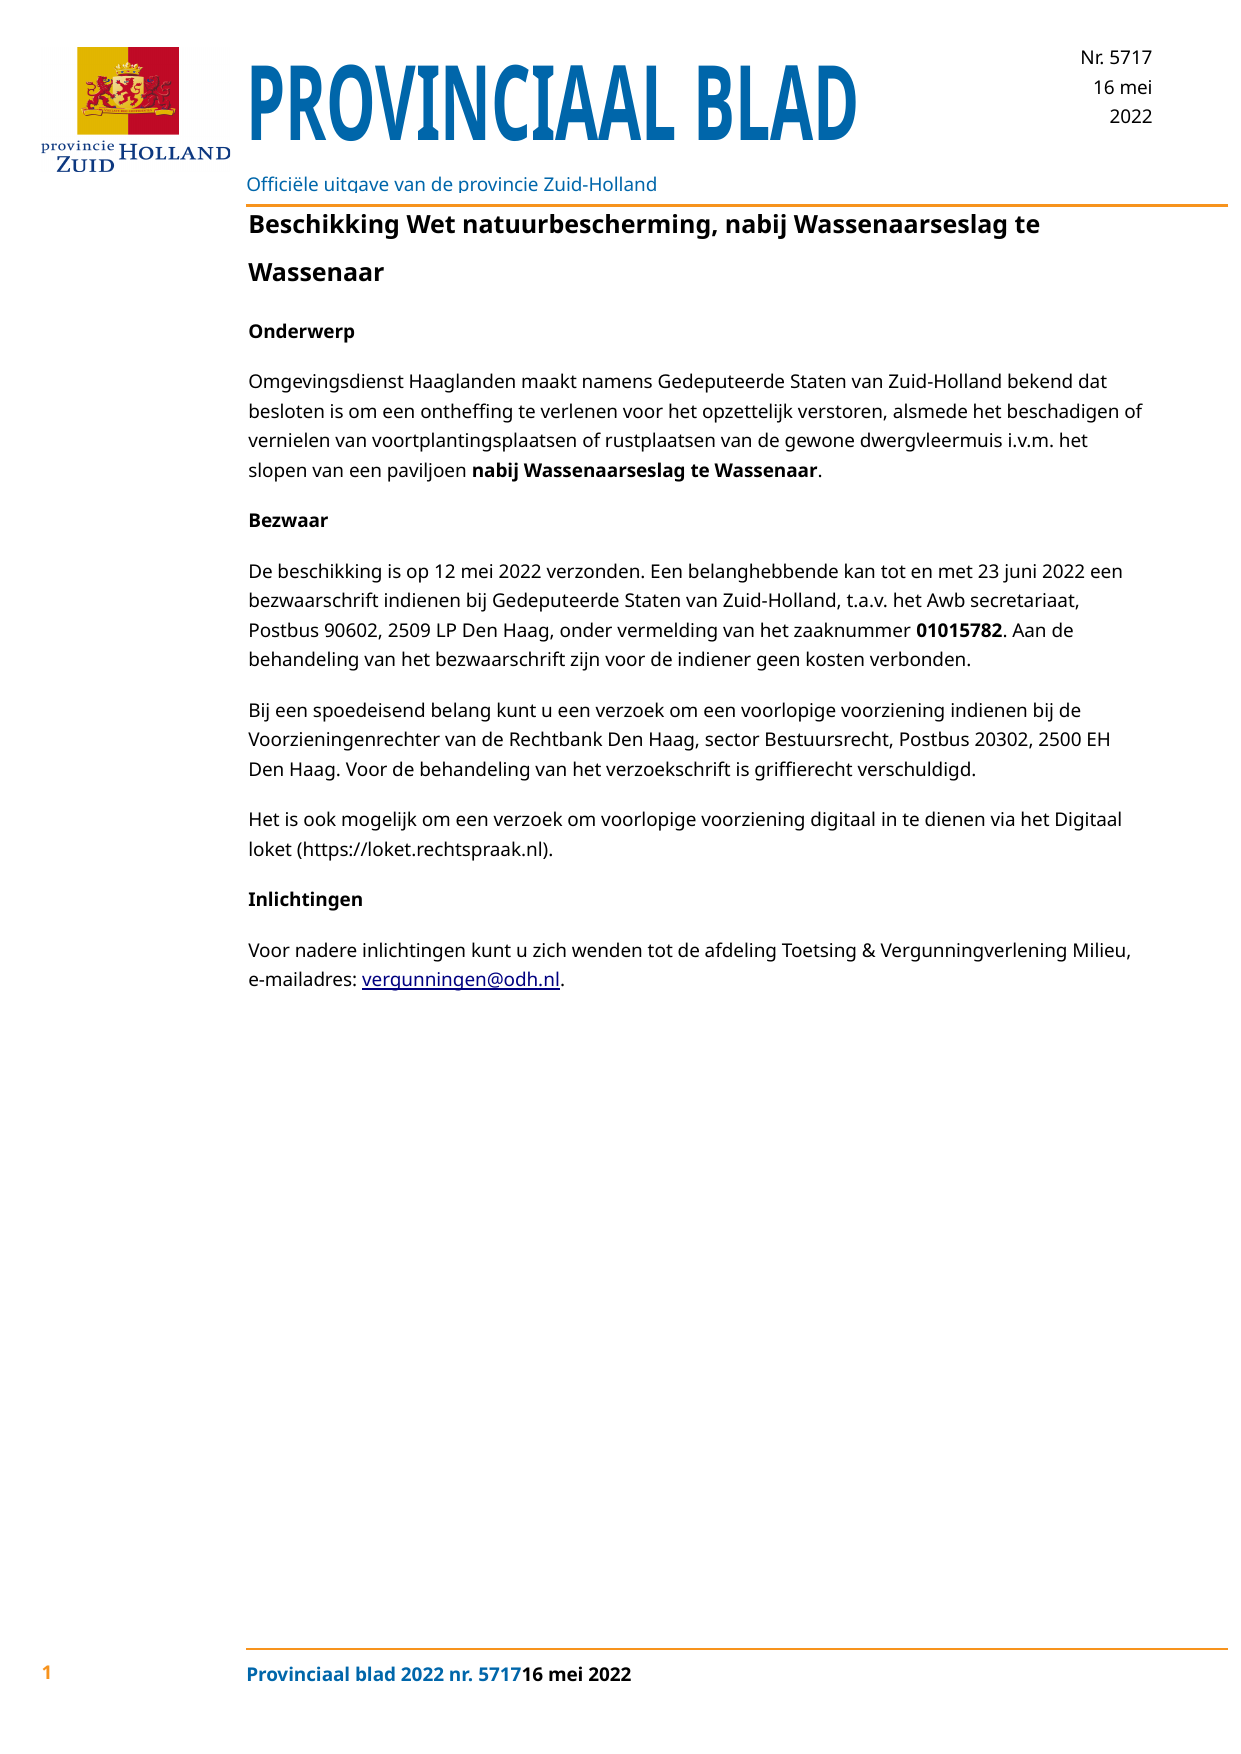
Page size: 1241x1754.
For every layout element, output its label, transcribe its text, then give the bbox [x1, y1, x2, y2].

picture [41, 47, 231, 172]
text De beschikking is op 12 mei 2022 verzonden. Een belanghebbende kan tot en met 23 juni 2022 een bezwaarschrift indienen bij Gedeputeerde Staten van Zuid-Holland, t.a.v. het Awb secretariaat, Postbus 90602, 2509 LP Den Haag, onder vermelding van het zaaknummer 01015782. Aan de behandeling van het bezwaarschrift zijn voor de indiener geen kosten verbonden. [248, 558, 1152, 672]
text Omgevingsdienst Haaglanden maakt namens Gedeputeerde Staten van Zuid-Holland bekend dat besloten is om een ontheffing te verlenen voor het opzettelijk verstoren, alsmede het beschadigen of vernielen van voortplantingsplaatsen of rustplaatsen van de gewone dwergvleermuis i.v.m. het slopen van een paviljoen nabij Wassenaarseslag te Wassenaar. [248, 368, 1152, 483]
text Inlichtingen [248, 887, 1152, 912]
text Voor nadere inlichtingen kunt u zich wenden tot de afdeling Toetsing & Vergunningverlening Milieu, e-mailadres: vergunningen@odh.nl. [248, 937, 1152, 992]
text Onderwerp [248, 318, 1152, 344]
text Bij een spoedeisend belang kunt u een verzoek om een voorlopige voorziening indienen bij de Voorzieningenrechter van de Rechtbank Den Haag, sector Bestuursrecht, Postbus 20302, 2500 EH Den Haag. Voor de behandeling van het verzoekschrift is griffierecht verschuldigd. [248, 697, 1152, 782]
text Het is ook mogelijk om een verzoek om voorlopige voorziening digitaal in te dienen via het Digitaal loket (https://loket.rechtspraak.nl). [248, 807, 1152, 862]
text Bezwaar [248, 507, 1152, 533]
text Beschikking Wet natuurbescherming, nabij Wassenaarseslag te Wassenaar [248, 207, 1152, 288]
